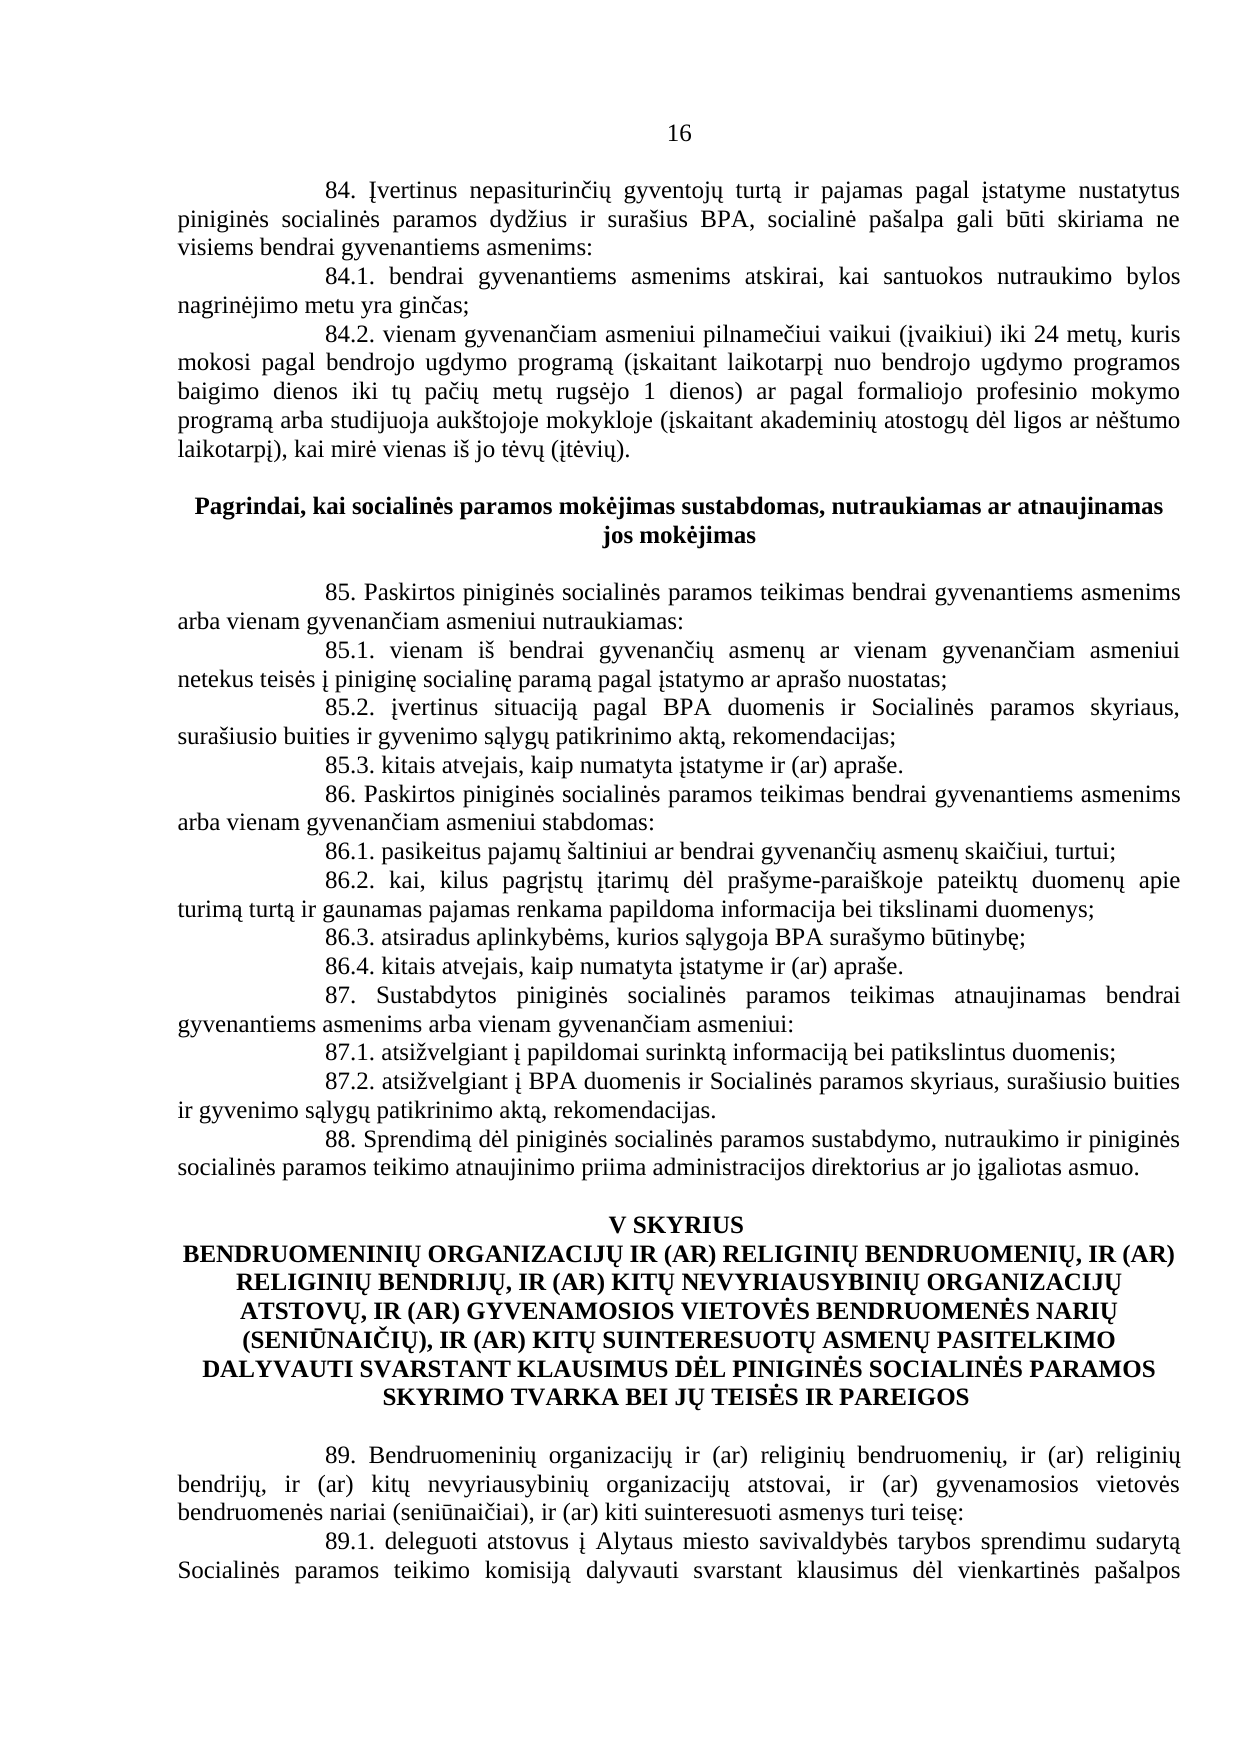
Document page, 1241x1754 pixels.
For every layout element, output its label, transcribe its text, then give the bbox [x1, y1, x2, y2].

text 87. Sustabdytos piniginės socialinės paramos teikimas atnaujinamas bendrai gyvenantiems asmenims arba vienam gyvenančiam asmeniui: [177, 980, 1181, 1037]
text Pagrindai, kai socialinės paramos mokėjimas sustabdomas, nutraukiamas ar atnaujinamas jos mokėjimas [177, 491, 1181, 549]
text 86. Paskirtos piniginės socialinės paramos teikimas bendrai gyvenantiems asmenims arba vienam gyvenančiam asmeniui stabdomas: [177, 779, 1181, 836]
text 84.1. bendrai gyvenantiems asmenims atskirai, kai santuokos nutraukimo bylos nagrinėjimo metu yra ginčas; [177, 261, 1181, 319]
text 86.4. kitais atvejais, kaip numatyta įstatyme ir (ar) apraše. [177, 951, 1181, 980]
text 84. Įvertinus nepasiturinčių gyventojų turtą ir pajamas pagal įstatyme nustatytus piniginės socialinės paramos dydžius ir surašius BPA, socialinė pašalpa gali būti skiriama ne visiems bendrai gyvenantiems asmenims: [177, 175, 1181, 261]
text 87.2. atsižvelgiant į BPA duomenis ir Socialinės paramos skyriaus, surašiusio buities ir gyvenimo sąlygų patikrinimo aktą, rekomendacijas. [177, 1066, 1181, 1124]
text 89.1. deleguoti atstovus į Alytaus miesto savivaldybės tarybos sprendimu sudarytą Socialinės paramos teikimo komisiją dalyvauti svarstant klausimus dėl vienkartinės pašalpos [177, 1526, 1181, 1584]
text 85. Paskirtos piniginės socialinės paramos teikimas bendrai gyvenantiems asmenims arba vienam gyvenančiam asmeniui nutraukiamas: [177, 577, 1181, 635]
text 85.1. vienam iš bendrai gyvenančių asmenų ar vienam gyvenančiam asmeniui netekus teisės į piniginę socialinę paramą pagal įstatymo ar aprašo nuostatas; [177, 635, 1181, 692]
text 87.1. atsižvelgiant į papildomai surinktą informaciją bei patikslintus duomenis; [177, 1037, 1181, 1066]
text 84.2. vienam gyvenančiam asmeniui pilnamečiui vaikui (įvaikiui) iki 24 metų, kuris mokosi pagal bendrojo ugdymo programą (įskaitant laikotarpį nuo bendrojo ugdymo programos baigimo dienos iki tų pačių metų rugsėjo 1 dienos) ar pagal formaliojo profesinio mokymo programą arba studijuoja aukštojoje mokykloje (įskaitant akademinių atostogų dėl ligos ar nėštumo laikotarpį), kai mirė vienas iš jo tėvų (įtėvių). [177, 319, 1181, 462]
text 86.3. atsiradus aplinkybėms, kurios sąlygoja BPA surašymo būtinybę; [177, 922, 1181, 951]
text 89. Bendruomeninių organizacijų ir (ar) religinių bendruomenių, ir (ar) religinių bendrijų, ir (ar) kitų nevyriausybinių organizacijų atstovai, ir (ar) gyvenamosios vietovės bendruomenės nariai (seniūnaičiai), ir (ar) kiti suinteresuoti asmenys turi teisę: [177, 1440, 1181, 1526]
text 86.2. kai, kilus pagrįstų įtarimų dėl prašyme-paraiškoje pateiktų duomenų apie turimą turtą ir gaunamas pajamas renkama papildoma informacija bei tikslinami duomenys; [177, 865, 1181, 922]
text 88. Sprendimą dėl piniginės socialinės paramos sustabdymo, nutraukimo ir piniginės socialinės paramos teikimo atnaujinimo priima administracijos direktorius ar jo įgaliotas asmuo. [177, 1124, 1181, 1181]
text 85.2. įvertinus situaciją pagal BPA duomenis ir Socialinės paramos skyriaus, surašiusio buities ir gyvenimo sąlygų patikrinimo aktą, rekomendacijas; [177, 692, 1181, 750]
text 85.3. kitais atvejais, kaip numatyta įstatyme ir (ar) apraše. [177, 750, 1181, 779]
text Bendruomeninių organizacijų ir (ar) religinių bendruomenių, ir (ar) religinių bendrijų, ir (ar) kitų nevyriausybinių organizacijų atstovų, ir (ar) gyvenamosios vietovės bendruomenės narių (SENIŪNAIČIŲ), ir (ar) kitų suinteresuotų asmenų pasitelkimo dalyvauti svarstant klausimus dėl piniginės socialinės paramos skyrimo tvarka bei jų teisės ir pareigos [177, 1239, 1181, 1411]
text V SKYRIUS [177, 1210, 1181, 1239]
text 86.1. pasikeitus pajamų šaltiniui ar bendrai gyvenančių asmenų skaičiui, turtui; [177, 836, 1181, 865]
